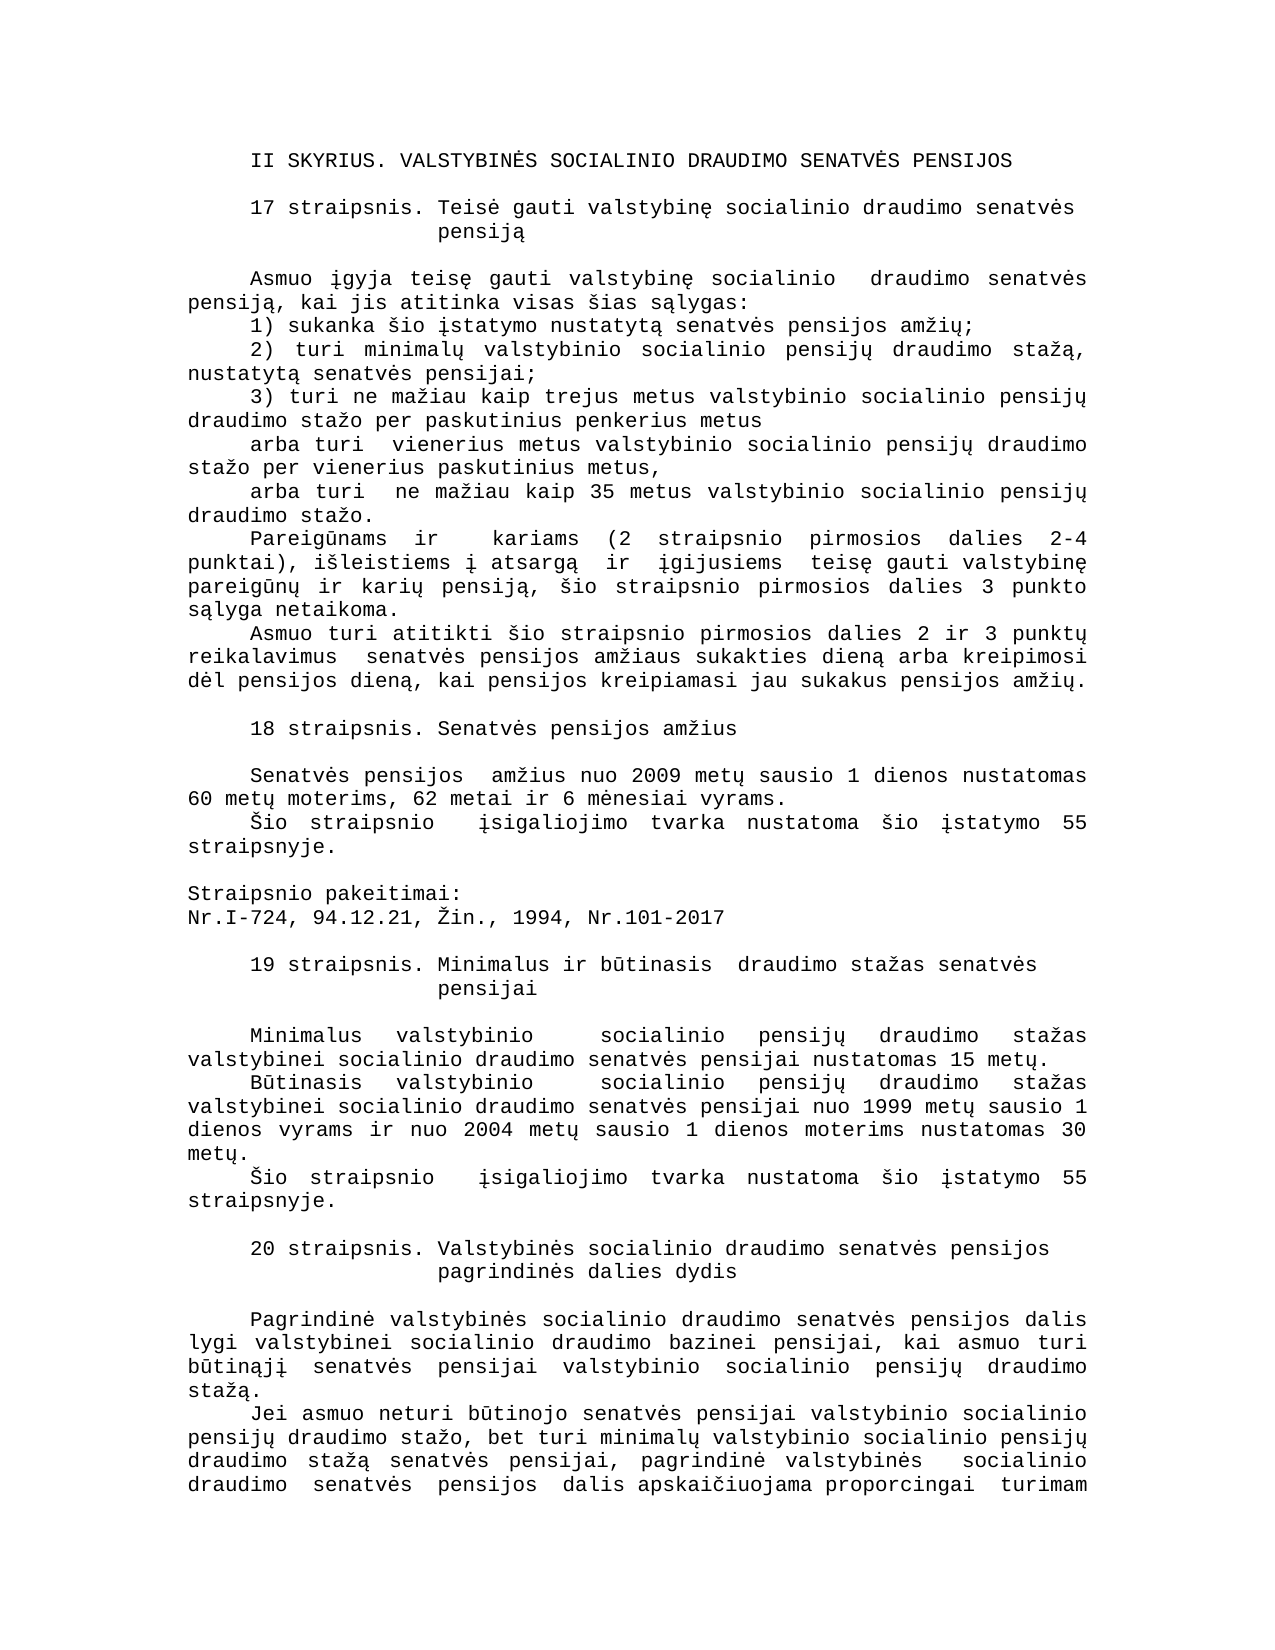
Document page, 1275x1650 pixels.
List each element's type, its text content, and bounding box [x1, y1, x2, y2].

text Asmuo įgyja teisę gauti valstybinę socialinio draudimo senatvės pensiją, kai jis atitinka visas šias sąlygas: [187, 268, 1087, 316]
text Šio straipsnio įsigaliojimo tvarka nustatoma šio įstatymo 55 straipsnyje. [187, 1167, 1087, 1214]
text 2) turi minimalų valstybinio socialinio pensijų draudimo stažą, nustatytą senatvės pensijai; [187, 339, 1087, 386]
text 20 straipsnis. Valstybinės socialinio draudimo senatvės pensijos [187, 1238, 1087, 1261]
text Būtinasis valstybinio socialinio pensijų draudimo stažas valstybinei socialinio draudimo senatvės pensijai nuo 1999 metų sausio 1 dienos vyrams ir nuo 2004 metų sausio 1 dienos moterims nustatomas 30 metų. [187, 1072, 1087, 1167]
text Jei asmuo neturi būtinojo senatvės pensijai valstybinio socialinio pensijų draudimo stažo, bet turi minimalų valstybinio socialinio pensijų draudimo stažą senatvės pensijai, pagrindinė valstybinės socialinio draudimo senatvės pensijos dalis apskaičiuojama proporcingai turimam [187, 1403, 1087, 1498]
text pensiją [187, 221, 1087, 244]
text Asmuo turi atitikti šio straipsnio pirmosios dalies 2 ir 3 punktų reikalavimus senatvės pensijos amžiaus sukakties dieną arba kreipimosi dėl pensijos dieną, kai pensijos kreipiamasi jau sukakus pensijos amžių. [187, 623, 1087, 694]
text Straipsnio pakeitimai: [187, 883, 1087, 907]
text Senatvės pensijos amžius nuo 2009 metų sausio 1 dienos nustatomas 60 metų moterims, 62 metai ir 6 mėnesiai vyrams. [187, 765, 1087, 812]
text pensijai [187, 978, 1087, 1001]
text arba turi ne mažiau kaip 35 metus valstybinio socialinio pensijų draudimo stažo. [187, 481, 1087, 528]
text 3) turi ne mažiau kaip trejus metus valstybinio socialinio pensijų draudimo stažo per paskutinius penkerius metus [187, 386, 1087, 434]
text II SKYRIUS. VALSTYBINĖS SOCIALINIO DRAUDIMO SENATVĖS PENSIJOS [187, 150, 1087, 174]
text pagrindinės dalies dydis [187, 1261, 1087, 1285]
text Pagrindinė valstybinės socialinio draudimo senatvės pensijos dalis lygi valstybinei socialinio draudimo bazinei pensijai, kai asmuo turi būtinąjį senatvės pensijai valstybinio socialinio pensijų draudimo stažą. [187, 1309, 1087, 1403]
text 18 straipsnis. Senatvės pensijos amžius [187, 717, 1087, 741]
text 19 straipsnis. Minimalus ir būtinasis draudimo stažas senatvės [187, 954, 1087, 978]
text Pareigūnams ir kariams (2 straipsnio pirmosios dalies 2-4 punktai), išleistiems į atsargą ir įgijusiems teisę gauti valstybinę pareigūnų ir karių pensiją, šio straipsnio pirmosios dalies 3 punkto sąlyga netaikoma. [187, 528, 1087, 623]
text 17 straipsnis. Teisė gauti valstybinę socialinio draudimo senatvės [187, 197, 1087, 221]
text Šio straipsnio įsigaliojimo tvarka nustatoma šio įstatymo 55 straipsnyje. [187, 812, 1087, 859]
text Nr.I-724, 94.12.21, Žin., 1994, Nr.101-2017 [187, 907, 1087, 930]
text arba turi vienerius metus valstybinio socialinio pensijų draudimo stažo per vienerius paskutinius metus, [187, 434, 1087, 481]
text Minimalus valstybinio socialinio pensijų draudimo stažas valstybinei socialinio draudimo senatvės pensijai nustatomas 15 metų. [187, 1025, 1087, 1072]
text 1) sukanka šio įstatymo nustatytą senatvės pensijos amžių; [187, 316, 1087, 339]
